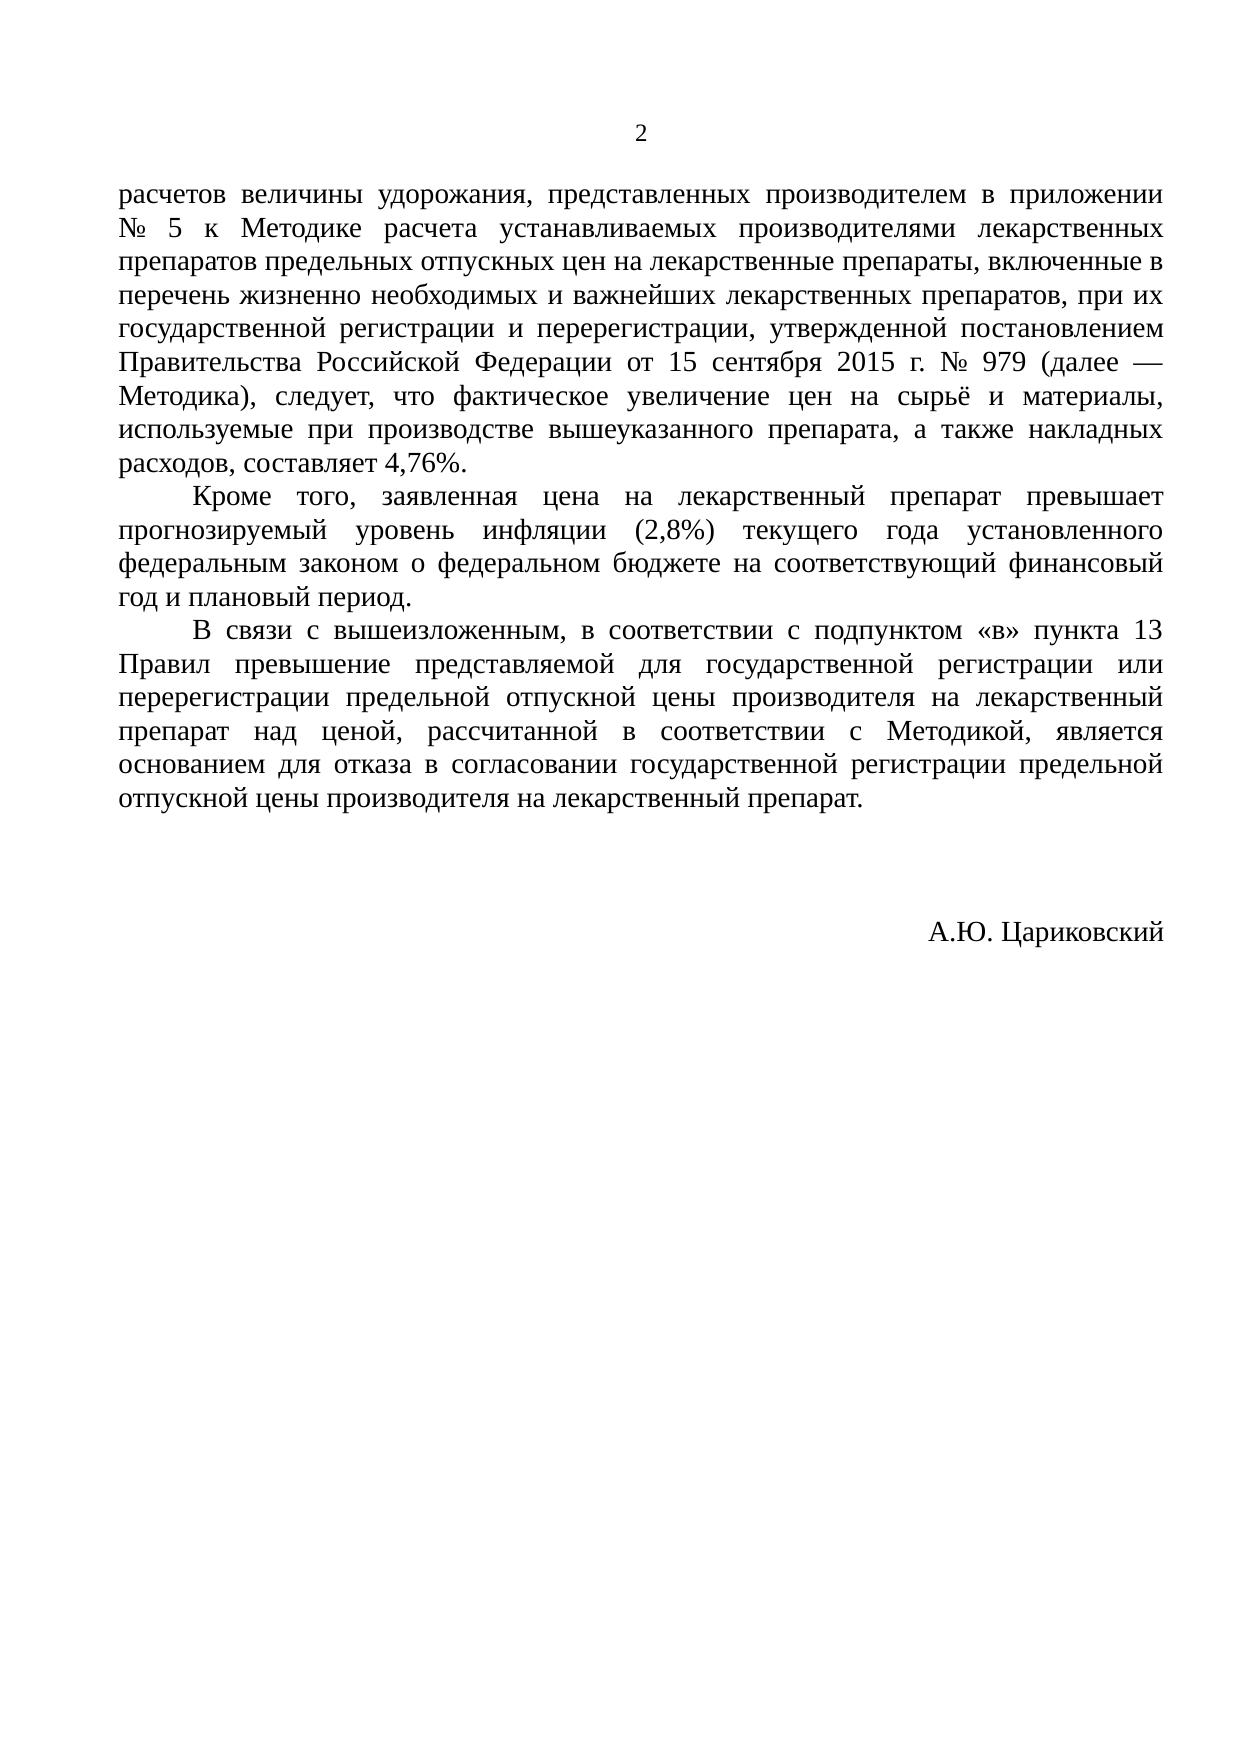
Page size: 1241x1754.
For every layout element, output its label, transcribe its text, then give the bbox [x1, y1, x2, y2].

text А.Ю. Цариковский [118, 914, 1164, 948]
text В связи с вышеизложенным, в соответствии с подпунктом «в» пункта 13 Правил превышение представляемой для государственной регистрации или перерегистрации предельной отпускной цены производителя на лекарственный препарат над ценой, рассчитанной в соответствии с Методикой, является основанием для отказа в согласовании государственной регистрации предельной отпускной цены производителя на лекарственный препарат. [118, 612, 1164, 814]
text расчетов величины удорожания, представленных производителем в приложении № 5 к Методике расчета устанавливаемых производителями лекарственных препаратов предельных отпускных цен на лекарственные препараты, включенные в перечень жизненно необходимых и важнейших лекарственных препаратов, при их государственной регистрации и перерегистрации, утвержденной постановлением Правительства Российской Федерации от 15 сентября 2015 г. № 979 (далее — Методика), следует, что фактическое увеличение цен на сырьё и материалы, используемые при производстве вышеуказанного препарата, а также накладных расходов, составляет 4,76%. [118, 176, 1164, 478]
